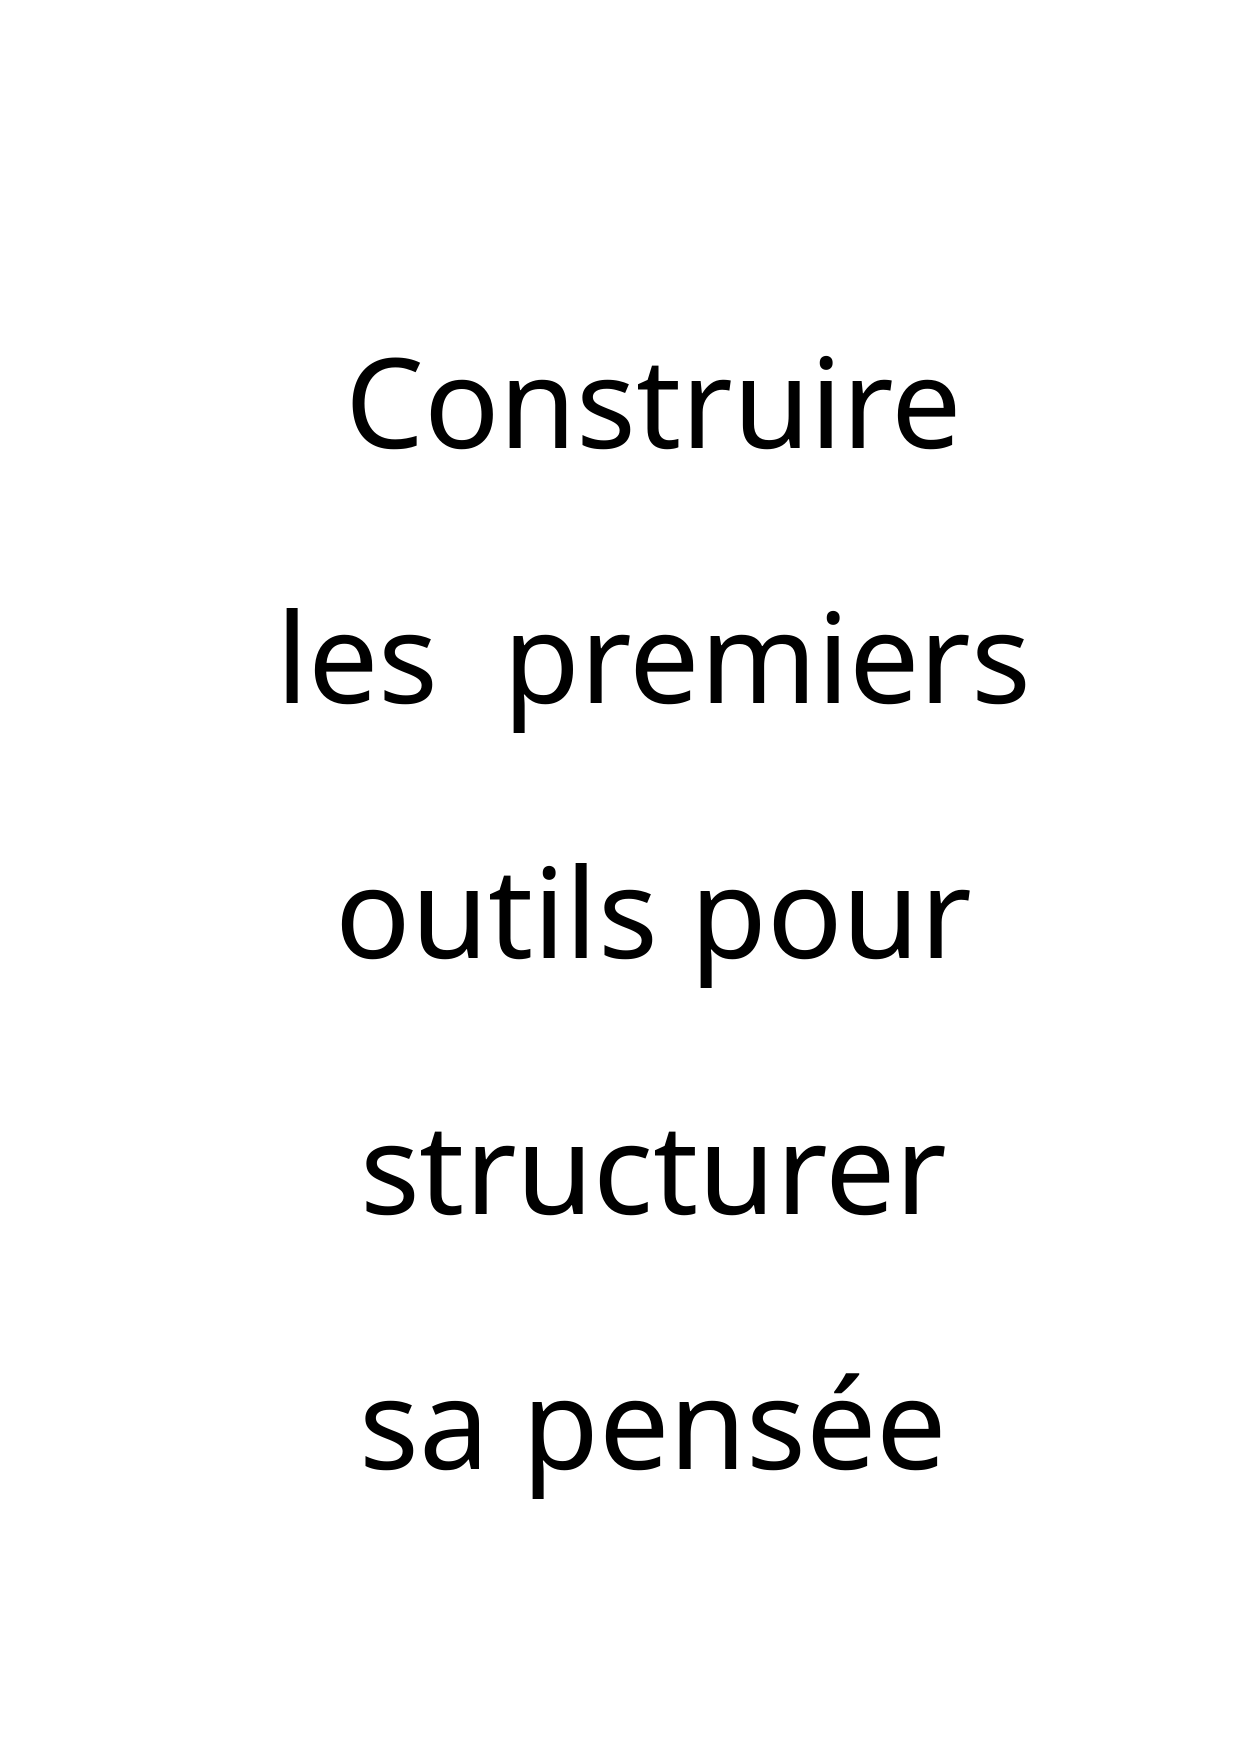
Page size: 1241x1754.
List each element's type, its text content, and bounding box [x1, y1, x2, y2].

text sa pensée [126, 1336, 1181, 1506]
text les premiers outils pour structurer [126, 570, 1181, 1251]
text Construire [126, 314, 1181, 485]
